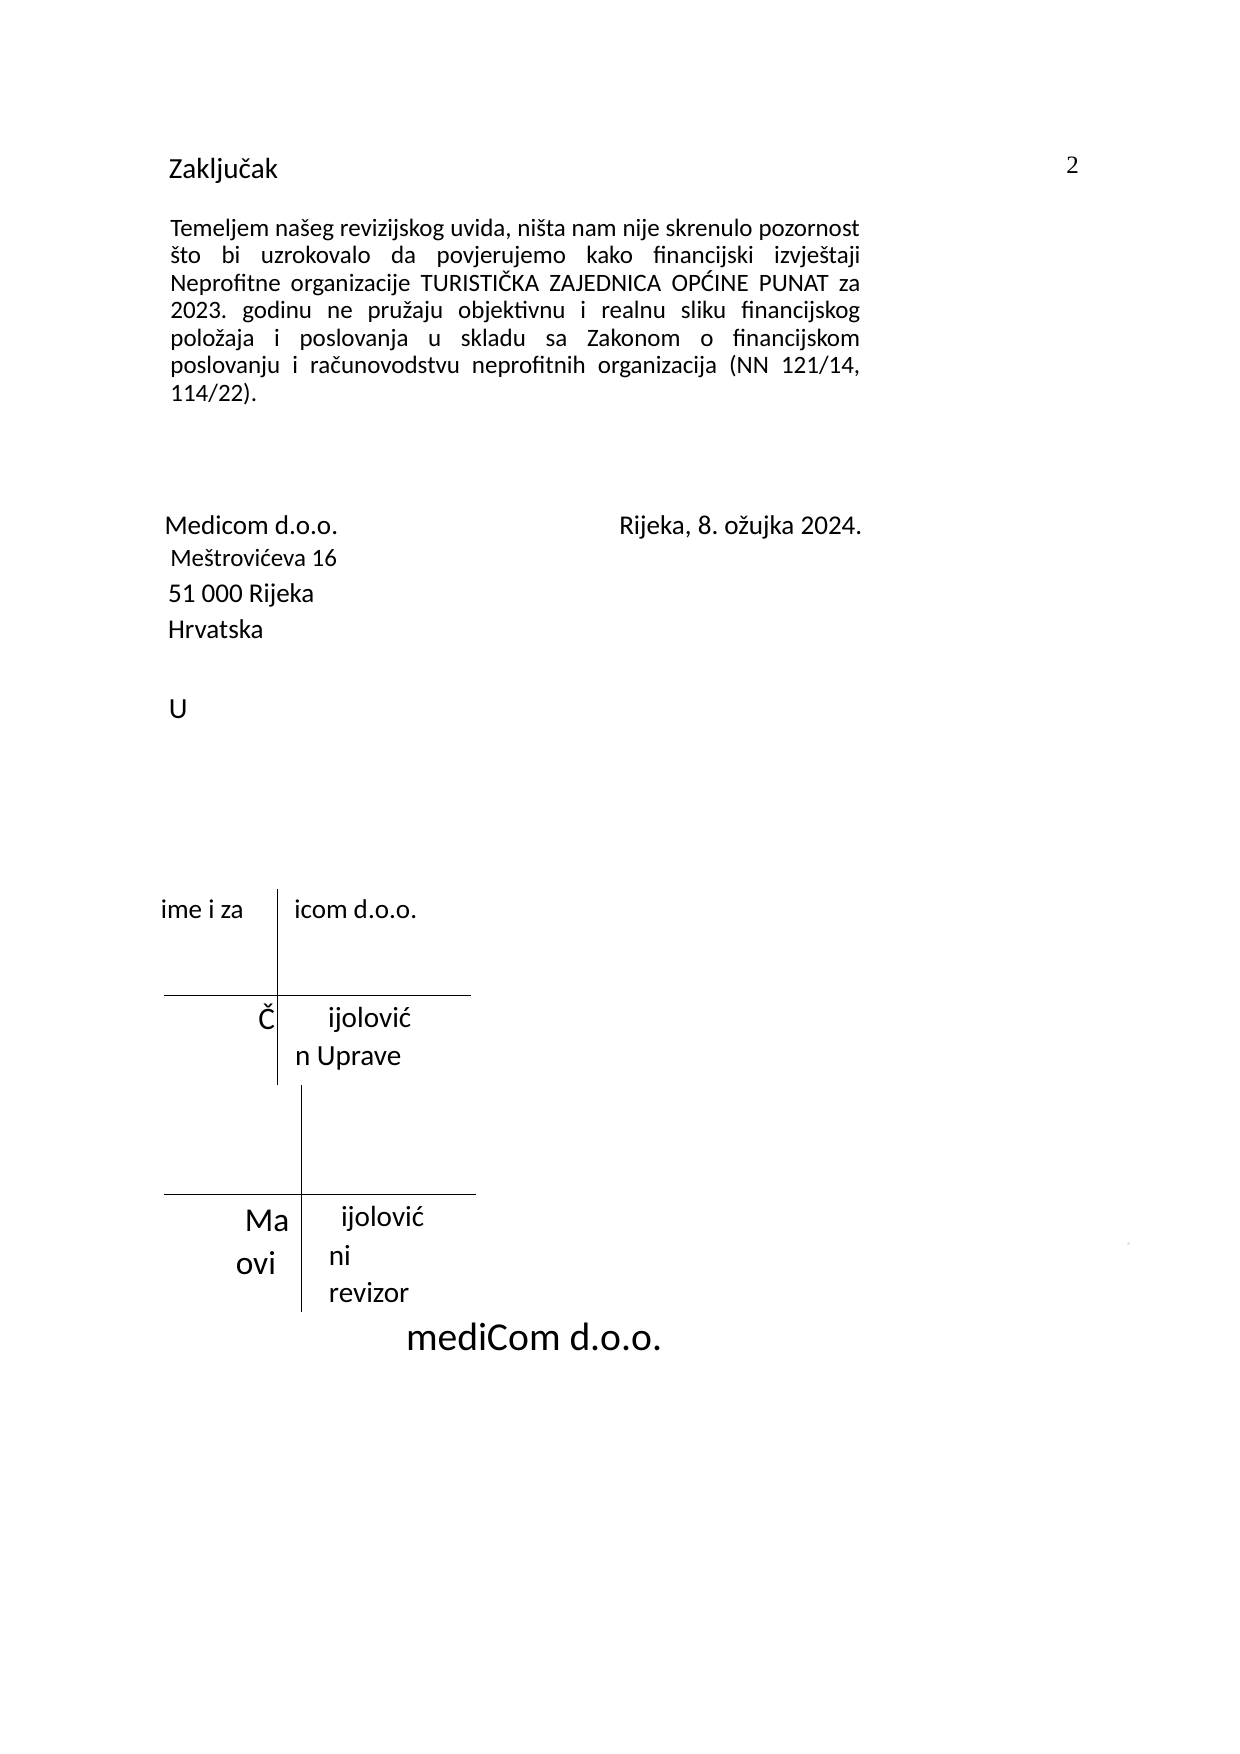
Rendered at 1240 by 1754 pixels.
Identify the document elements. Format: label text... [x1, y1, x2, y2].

text U [169, 690, 838, 726]
table_header [164, 1085, 301, 1194]
table_header icom d.o.o. [278, 889, 471, 995]
table_header [258, 889, 277, 995]
text mediCom d.o.o. [406, 1312, 844, 1361]
table_header ime i za [164, 889, 258, 995]
text Hrvatska [168, 612, 844, 646]
text 51 000 Rijeka [168, 576, 844, 609]
table_cell Ma ovi [164, 1195, 301, 1312]
text 2 [869, 150, 1078, 179]
text Temeljem našeg revizijskog uvida, ništa nam nije skrenulo pozornost što bi uzrokovalo da povjerujemo kako financijski izvještaji Neprofitne organizacije TURISTIČKA ZAJEDNICA OPĆINE PUNAT za 2023. godinu ne pružaju objektivnu i realnu sliku financijskog položaja i poslovanja u skladu sa Zakonom o financijskom poslovanju i računovodstvu neprofitnih organizacija (NN 121/14, 114/22). [170, 215, 844, 407]
text Medicom d.o.o. Rijeka, 8. ožujka 2024. [164, 508, 844, 541]
table_cell ijolović n Uprave [278, 996, 471, 1085]
table_cell ijolović ni revizor [321, 1195, 476, 1312]
text Meštrovićeva 16 [170, 544, 844, 572]
table_cell [302, 1195, 321, 1312]
table_cell [164, 996, 258, 1085]
table_cell Č [258, 996, 277, 1085]
table_header [302, 1085, 476, 1194]
text Zaključak [169, 150, 838, 186]
